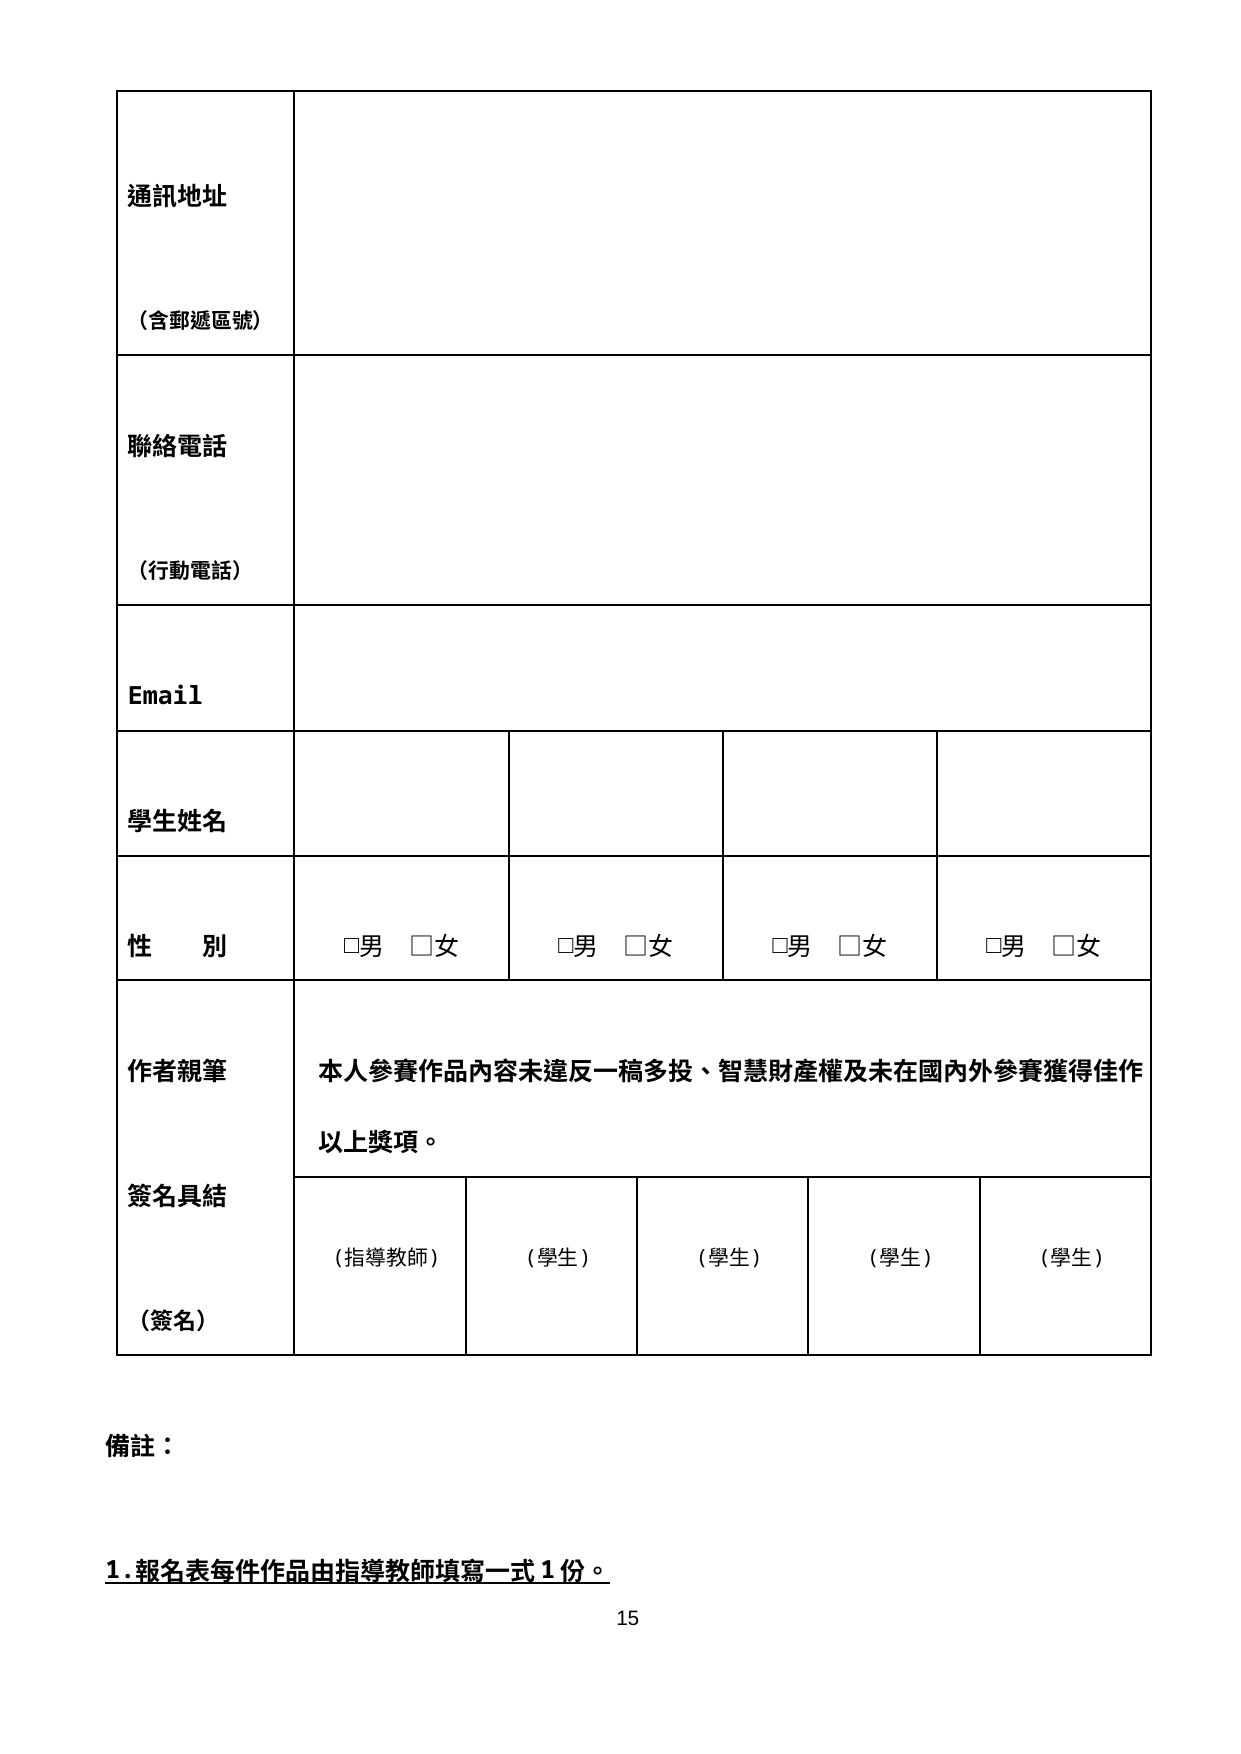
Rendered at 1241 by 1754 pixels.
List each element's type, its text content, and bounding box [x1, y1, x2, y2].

table_cell [295, 356, 1150, 604]
table_cell 性 別 [118, 857, 293, 979]
table_cell 本人參賽作品內容未違反一稿多投、智慧財產權及未在國內外參賽獲得佳作以上獎項。 [295, 981, 1150, 1176]
text 備註： [105, 1402, 1152, 1465]
table_cell □男 □女 [938, 857, 1150, 979]
table_cell (學生) [809, 1178, 979, 1354]
table_cell [724, 732, 936, 855]
table_cell 作者親筆 簽名具結 （簽名） [118, 981, 293, 1354]
table_cell 聯絡電話 （行動電話） [118, 356, 293, 604]
table_cell □男 □女 [510, 857, 722, 979]
table_cell □男 □女 [295, 857, 508, 979]
table_cell 通訊地址 （含郵遞區號） [118, 92, 293, 354]
table_cell 學生姓名 [118, 732, 293, 855]
table_cell Email [118, 606, 293, 730]
table_cell [938, 732, 1150, 855]
table_cell (學生) [981, 1178, 1150, 1354]
table_cell [295, 732, 508, 855]
table_cell □男 □女 [724, 857, 936, 979]
text 1.報名表每件作品由指導教師填寫一式1份。 [105, 1527, 1152, 1590]
table_cell [510, 732, 722, 855]
table_cell (指導教師) [295, 1178, 465, 1354]
table_cell (學生) [638, 1178, 807, 1354]
table_cell (學生) [467, 1178, 636, 1354]
table_cell [295, 92, 1150, 354]
table_cell [295, 606, 1150, 730]
